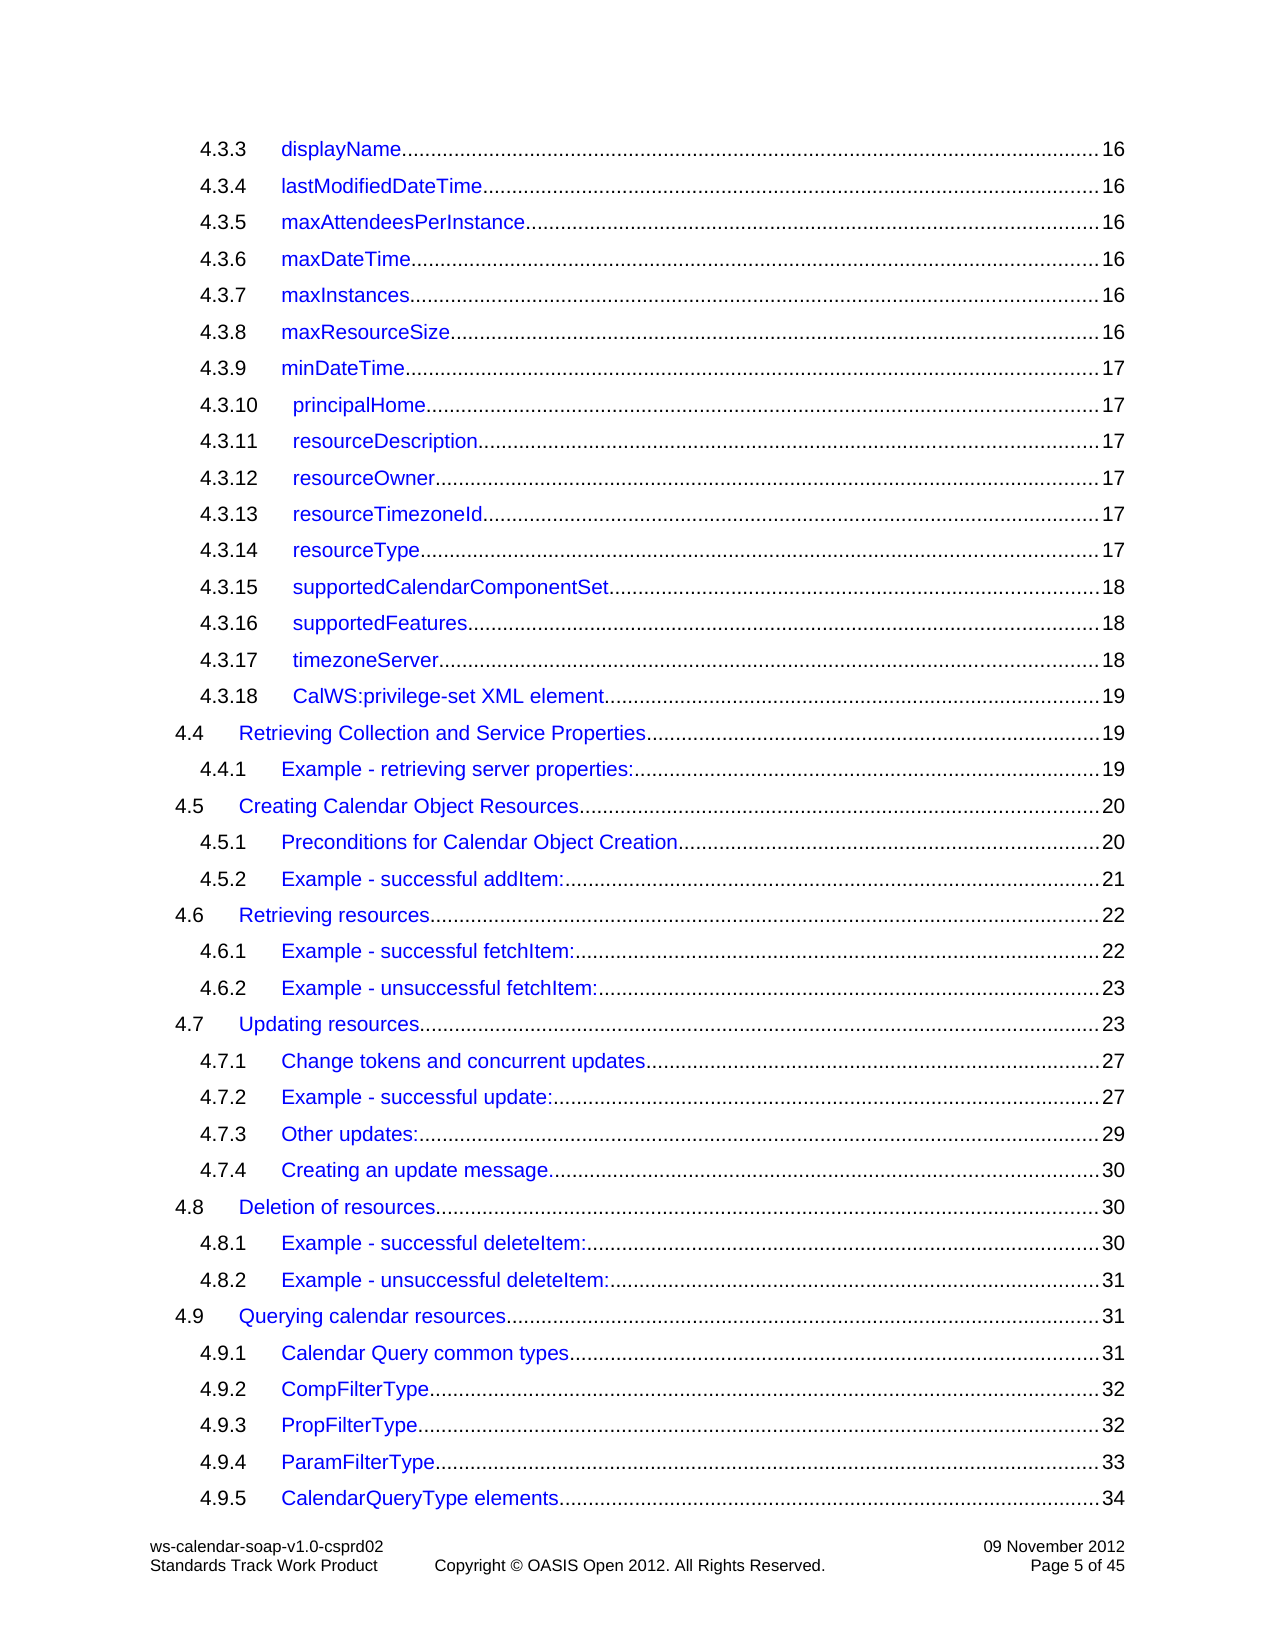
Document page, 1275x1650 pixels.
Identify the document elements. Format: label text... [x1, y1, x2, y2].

text 4.4.1 Example - retrieving server properties: 19 [200, 757, 1125, 781]
text 4.9.2 CompFilterType 32 [200, 1377, 1125, 1401]
text 4.3.6 maxDateTime 16 [200, 247, 1125, 271]
text 4.3.9 minDateTime 17 [200, 356, 1125, 380]
text 4.7.2 Example - successful update: 27 [200, 1085, 1125, 1109]
text 4.6.1 Example - successful fetchItem: 22 [200, 939, 1125, 963]
text 4.3.18 CalWS:privilege-set XML element 19 [200, 684, 1125, 708]
text 4.9.4 ParamFilterType 33 [200, 1450, 1125, 1474]
text 4.3.8 maxResourceSize 16 [200, 319, 1125, 343]
text 4.9.1 Calendar Query common types 31 [200, 1340, 1125, 1364]
text 4.3.3 displayName 16 [200, 137, 1125, 161]
text 4.4 Retrieving Collection and Service Properties 19 [175, 721, 1125, 744]
text 4.3.17 timezoneServer 18 [200, 648, 1125, 672]
text 4.9.5 CalendarQueryType elements 34 [200, 1486, 1125, 1510]
text 4.8 Deletion of resources 30 [175, 1194, 1125, 1218]
text 4.3.15 supportedCalendarComponentSet 18 [200, 575, 1125, 599]
text 4.7.3 Other updates: 29 [200, 1122, 1125, 1146]
text 4.7 Updating resources 23 [175, 1012, 1125, 1036]
text 4.6 Retrieving resources 22 [175, 903, 1125, 927]
text 4.3.7 maxInstances 16 [200, 283, 1125, 307]
text 4.3.14 resourceType 17 [200, 538, 1125, 562]
text 4.3.5 maxAttendeesPerInstance 16 [200, 210, 1125, 234]
text 4.3.11 resourceDescription 17 [200, 429, 1125, 453]
text 4.8.1 Example - successful deleteItem: 30 [200, 1231, 1125, 1255]
text 4.5.2 Example - successful addItem: 21 [200, 866, 1125, 890]
text 4.7.1 Change tokens and concurrent updates 27 [200, 1049, 1125, 1073]
text 4.7.4 Creating an update message. 30 [200, 1158, 1125, 1182]
text 4.5.1 Preconditions for Calendar Object Creation 20 [200, 830, 1125, 854]
text 4.3.16 supportedFeatures 18 [200, 611, 1125, 635]
text 4.3.4 lastModifiedDateTime 16 [200, 174, 1125, 198]
text 4.3.13 resourceTimezoneId 17 [200, 502, 1125, 526]
text 4.5 Creating Calendar Object Resources 20 [175, 793, 1125, 817]
text 4.3.10 principalHome 17 [200, 392, 1125, 416]
text 4.6.2 Example - unsuccessful fetchItem: 23 [200, 976, 1125, 1000]
text 4.9.3 PropFilterType 32 [200, 1413, 1125, 1437]
text 4.9 Querying calendar resources 31 [175, 1304, 1125, 1328]
text 4.3.12 resourceOwner 17 [200, 465, 1125, 489]
text 4.8.2 Example - unsuccessful deleteItem: 31 [200, 1267, 1125, 1291]
